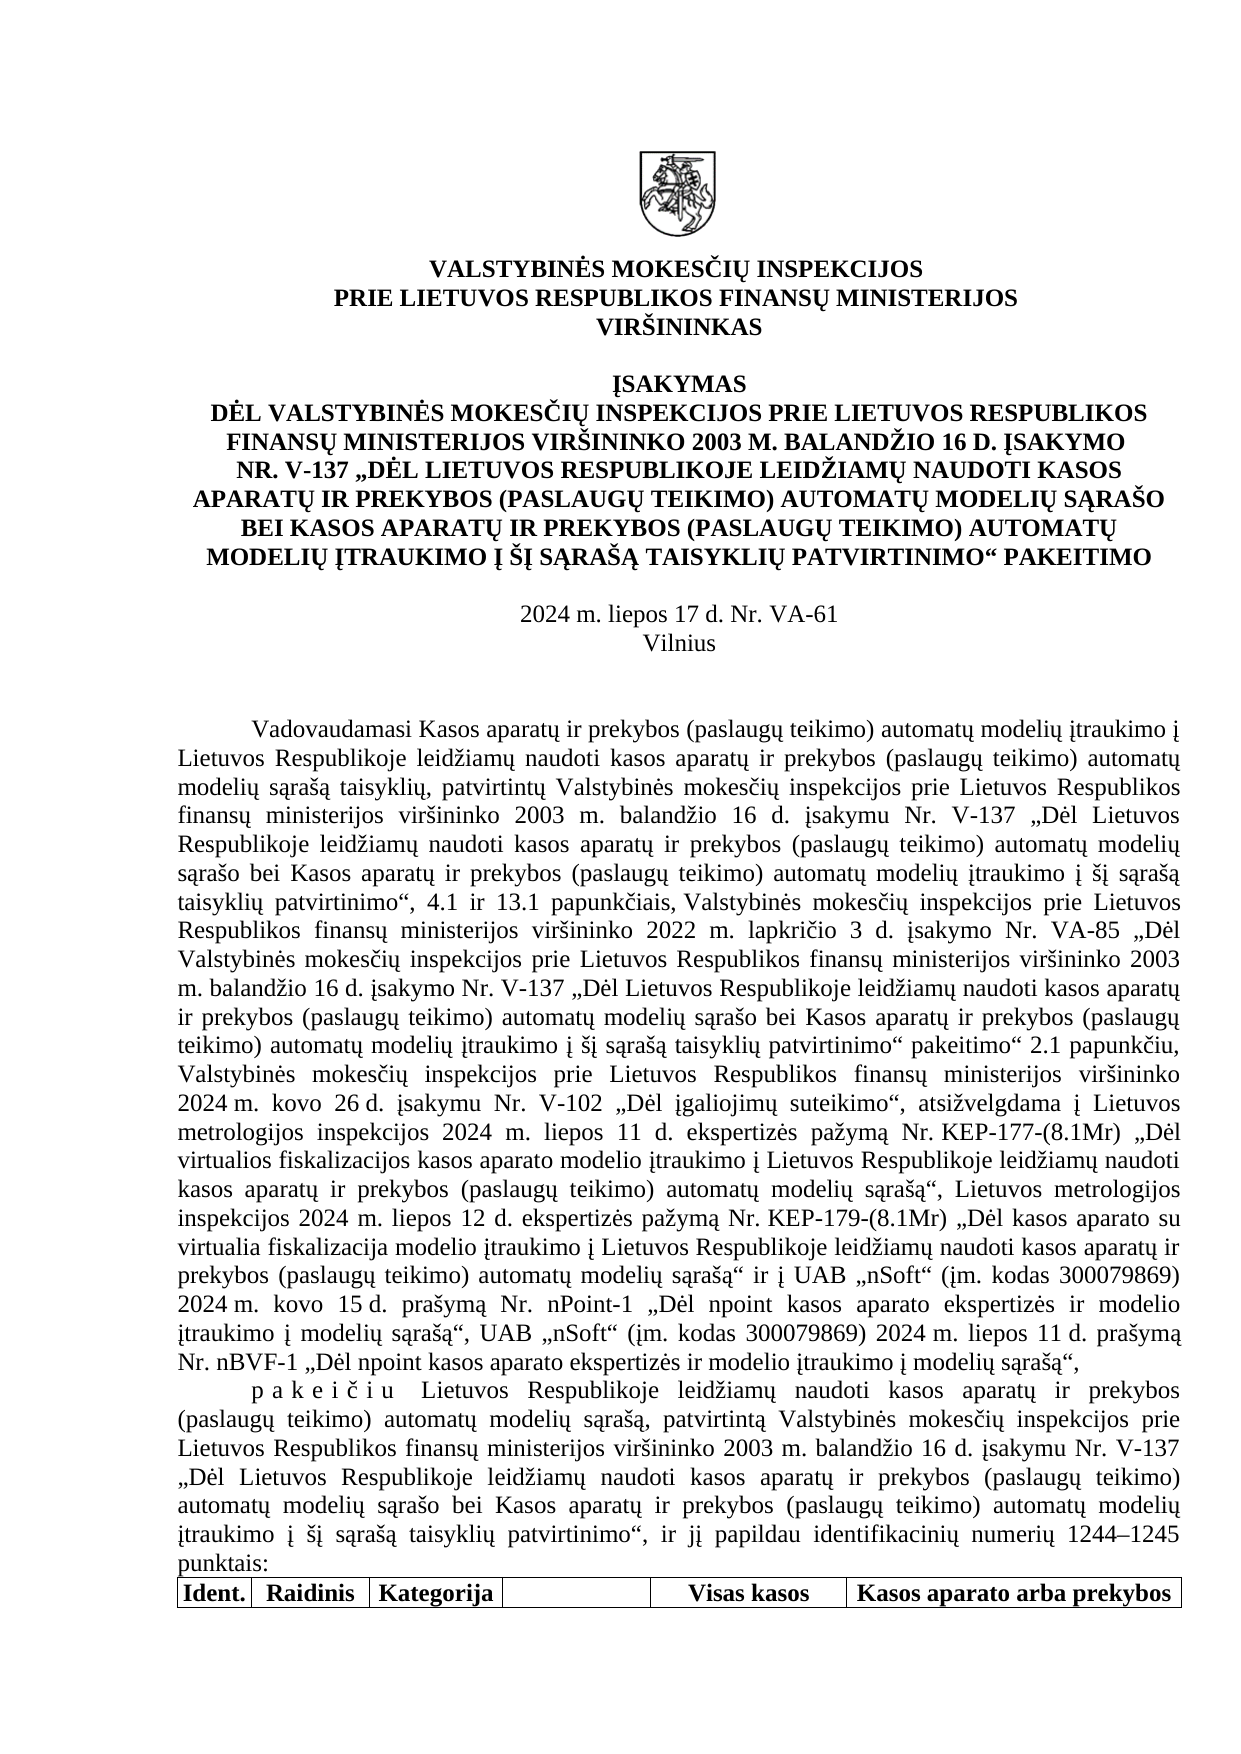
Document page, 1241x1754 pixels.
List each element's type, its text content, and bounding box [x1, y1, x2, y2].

table_header Visas kasos [651, 1578, 846, 1607]
table_header Kategorija [370, 1578, 502, 1607]
text DĖL VALSTYBINĖS MOKESČIŲ INSPEKCIJOS PRIE LIETUVOS RESPUBLIKOS FINANSŲ MINISTERIJOS VIRŠININKO 2003 M. BALANDŽIO 16 D. ĮSAKYMO [177, 398, 1181, 456]
text NR. V-137 „DĖL LIETUVOS RESPUBLIKOJE LEIDŽIAMŲ NAUDOTI KASOS APARATŲ IR PREKYBOS (PASLAUGŲ TEIKIMO) AUTOMATŲ MODELIŲ SĄRAŠO BEI KASOS APARATŲ IR PREKYBOS (PASLAUGŲ TEIKIMO) AUTOMATŲ MODELIŲ ĮTRAUKIMO Į ŠĮ SĄRAŠĄ TAISYKLIŲ PATVIRTINIMO“ PAKEITIMO [177, 456, 1181, 571]
text Vadovaudamasi Kasos aparatų ir prekybos (paslaugų teikimo) automatų modelių įtraukimo į Lietuvos Respublikoje leidžiamų naudoti kasos aparatų ir prekybos (paslaugų teikimo) automatų modelių sąrašą taisyklių, patvirtintų Valstybinės mokesčių inspekcijos prie Lietuvos Respublikos finansų ministerijos viršininko 2003 m. balandžio 16 d. įsakymu Nr. V-137 „Dėl Lietuvos Respublikoje leidžiamų naudoti kasos aparatų ir prekybos (paslaugų teikimo) automatų modelių sąrašo bei Kasos aparatų ir prekybos (paslaugų teikimo) automatų modelių įtraukimo į šį sąrašą taisyklių patvirtinimo“, 4.1 ir 13.1 papunkčiais, Valstybinės mokesčių inspekcijos prie Lietuvos Respublikos finansų ministerijos viršininko 2022 m. lapkričio 3 d. įsakymo Nr. VA-85 „Dėl Valstybinės mokesčių inspekcijos prie Lietuvos Respublikos finansų ministerijos viršininko 2003 m. balandžio 16 d. įsakymo Nr. V-137 „Dėl Lietuvos Respublikoje leidžiamų naudoti kasos aparatų ir prekybos (paslaugų teikimo) automatų modelių sąrašo bei Kasos aparatų ir prekybos (paslaugų teikimo) automatų modelių įtraukimo į šį sąrašą taisyklių patvirtinimo“ pakeitimo“ 2.1 papunkčiu, Valstybinės mokesčių inspekcijos prie Lietuvos Respublikos finansų ministerijos viršininko 2024 m. kovo 26 d. įsakymu Nr. V-102 „Dėl įgaliojimų suteikimo“, atsižvelgdama į Lietuvos metrologijos inspekcijos 2024 m. liepos 11 d. ekspertizės pažymą Nr. KEP-177-(8.1Mr) „Dėl virtualios fiskalizacijos kasos aparato modelio įtraukimo į Lietuvos Respublikoje leidžiamų naudoti kasos aparatų ir prekybos (paslaugų teikimo) automatų modelių sąrašą“, Lietuvos metrologijos inspekcijos 2024 m. liepos 12 d. ekspertizės pažymą Nr. KEP-179-(8.1Mr) „Dėl kasos aparato su virtualia fiskalizacija modelio įtraukimo į Lietuvos Respublikoje leidžiamų naudoti kasos aparatų ir prekybos (paslaugų teikimo) automatų modelių sąrašą“ ir į UAB „nSoft“ (įm. kodas 300079869) 2024 m. kovo 15 d. prašymą Nr. nPoint-1 „Dėl npoint kasos aparato ekspertizės ir modelio įtraukimo į modelių sąrašą“, UAB „nSoft“ (įm. kodas 300079869) 2024 m. liepos 11 d. prašymą Nr. nBVF-1 „Dėl npoint kasos aparato ekspertizės ir modelio įtraukimo į modelių sąrašą“, [177, 714, 1181, 1376]
table_header [503, 1578, 650, 1607]
text pakeičiu Lietuvos Respublikoje leidžiamų naudoti kasos aparatų ir prekybos (paslaugų teikimo) automatų modelių sąrašą, patvirtintą Valstybinės mokesčių inspekcijos prie Lietuvos Respublikos finansų ministerijos viršininko 2003 m. balandžio 16 d. įsakymu Nr. V-137 „Dėl Lietuvos Respublikoje leidžiamų naudoti kasos aparatų ir prekybos (paslaugų teikimo) automatų modelių sąrašo bei Kasos aparatų ir prekybos (paslaugų teikimo) automatų modelių įtraukimo į šį sąrašą taisyklių patvirtinimo“, ir jį papildau identifikacinių numerių 1244–1245 punktais: [177, 1376, 1181, 1577]
table_header Ident. [178, 1578, 251, 1607]
text 2024 m. liepos 17 d. Nr. VA-61 [177, 599, 1181, 628]
table_header Kasos aparato arba prekybos [847, 1578, 1181, 1607]
text VALSTYBINĖS MOKESČIŲ INSPEKCIJOS PRIE LIETUVOS RESPUBLIKOS FINANSŲ MINISTERIJOS VIRŠININKAS [177, 254, 1181, 341]
text Vilnius [177, 628, 1181, 657]
table_header Raidinis [252, 1578, 369, 1607]
text ĮSAKYMAS [177, 369, 1181, 398]
